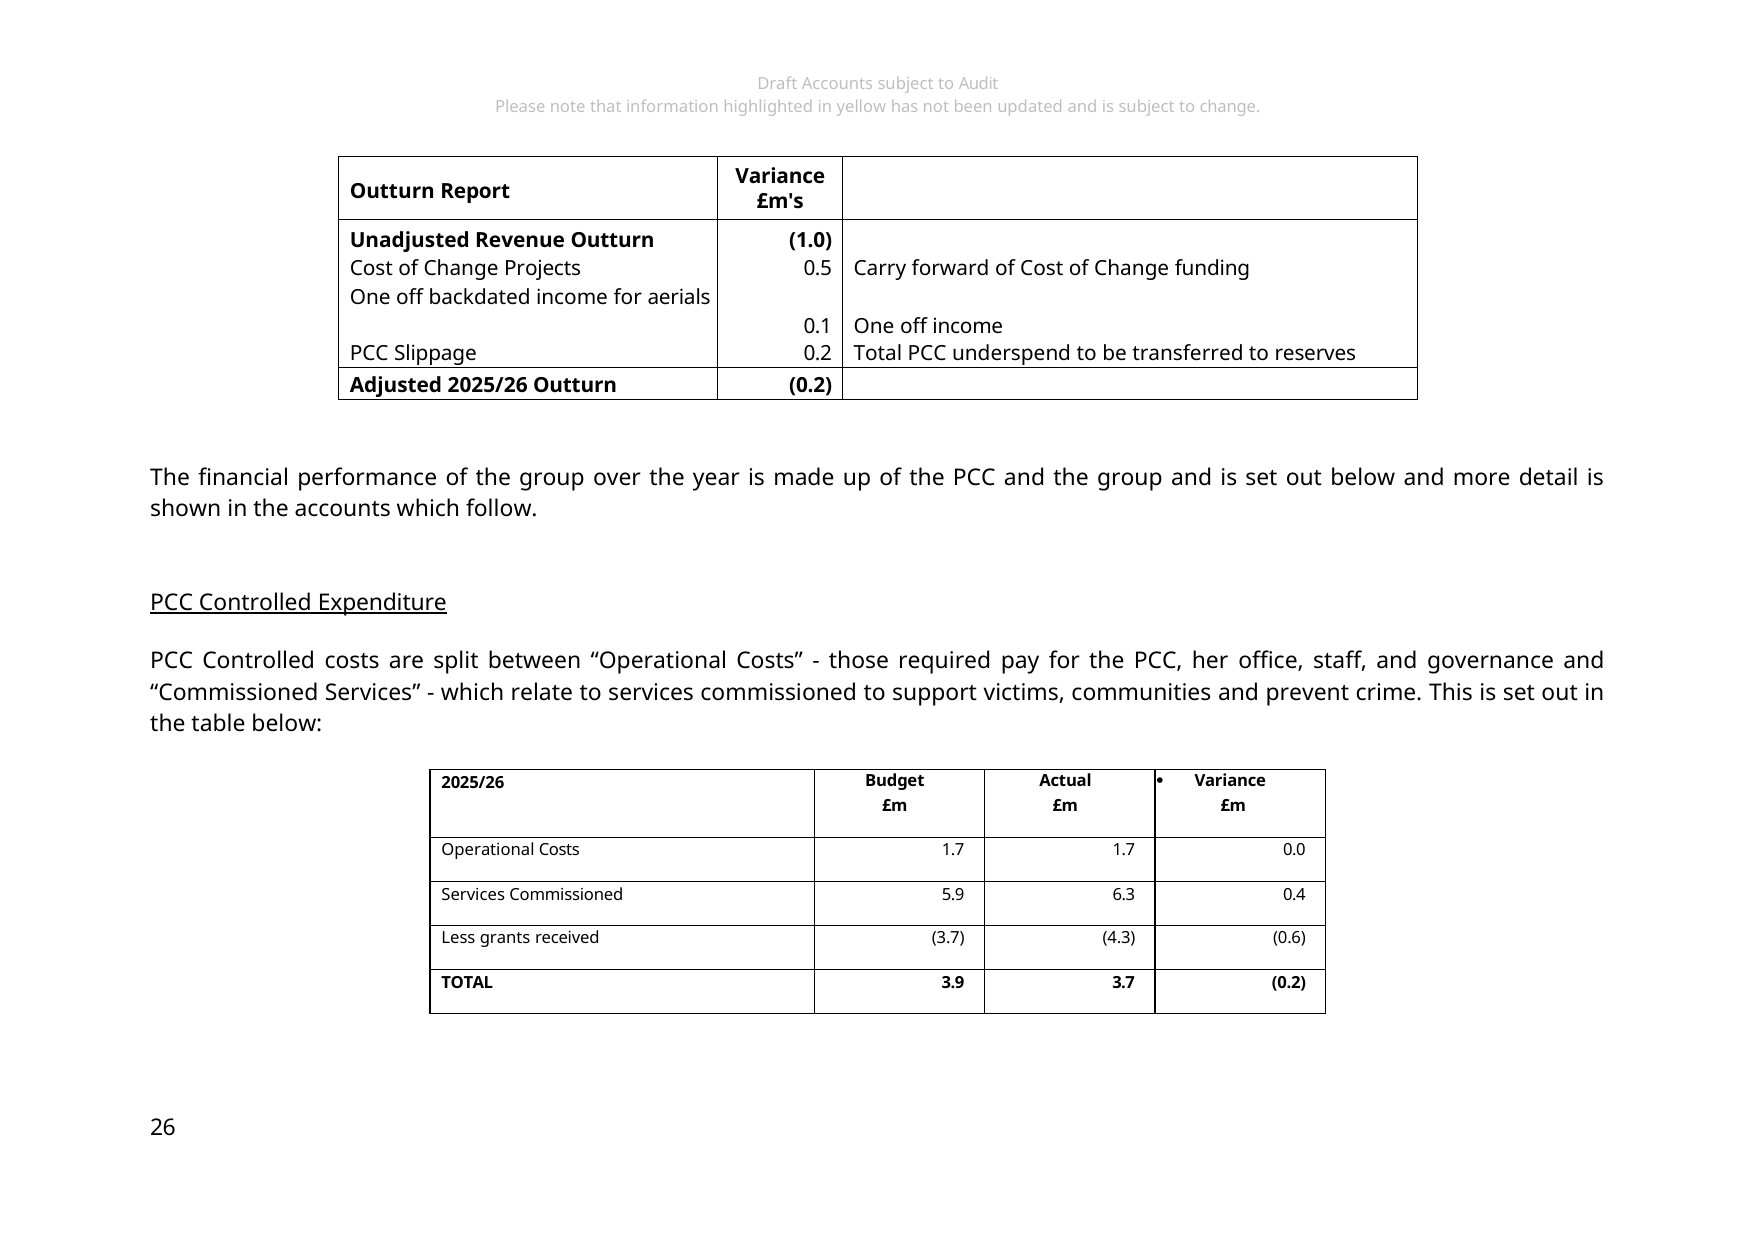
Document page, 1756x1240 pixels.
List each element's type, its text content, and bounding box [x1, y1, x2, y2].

table_header Budget £m [815, 770, 984, 837]
table_cell One off income [843, 282, 1417, 339]
table_cell 6.3 [985, 882, 1154, 925]
table_cell 1.7 [985, 838, 1154, 881]
table_header 2025/26 [431, 770, 814, 837]
table_cell One off backdated income for aerials [339, 282, 717, 339]
table_cell Carry forward of Cost of Change funding [843, 254, 1417, 282]
table_cell (0.2) [1156, 970, 1325, 1013]
table_header [843, 157, 1417, 218]
text The financial performance of the group over the year is made up of the PCC and the group and is set out below and more detail is shown in the accounts which follow. [150, 460, 1606, 523]
text PCC Controlled costs are split between “Operational Costs” - those required pay for the PCC, her office, staff, and governance and “Commissioned Services” - which relate to services commissioned to support victims, communities and prevent crime. This is set out in the table below: [150, 644, 1606, 738]
table_header Variance £m [1156, 770, 1325, 837]
table_cell 0.1 [718, 282, 842, 339]
table_cell Unadjusted Revenue Outturn [339, 220, 717, 254]
table_cell [843, 368, 1417, 398]
table_cell PCC Slippage [339, 339, 717, 367]
table_cell (0.2) [718, 368, 842, 398]
text Draft Accounts subject to Audit [160, 72, 1596, 94]
table_cell Operational Costs [431, 838, 814, 881]
text PCC Controlled Expenditure [150, 586, 1726, 617]
table_cell (3.7) [815, 926, 984, 969]
table_cell 3.7 [985, 970, 1154, 1013]
table_cell TOTAL [431, 970, 814, 1013]
table_cell 0.0 [1156, 838, 1325, 881]
table_cell Total PCC underspend to be transferred to reserves [843, 339, 1417, 367]
table_cell 5.9 [815, 882, 984, 925]
table_header Outturn Report [339, 157, 717, 218]
table_cell 1.7 [815, 838, 984, 881]
table_cell Services Commissioned [431, 882, 814, 925]
table_cell Cost of Change Projects [339, 254, 717, 282]
table_cell Less grants received [431, 926, 814, 969]
table_cell (1.0) [718, 220, 842, 254]
table_cell (4.3) [985, 926, 1154, 969]
table_cell 0.4 [1156, 882, 1325, 925]
table_cell 3.9 [815, 970, 984, 1013]
table_cell Adjusted 2025/26 Outturn [339, 368, 717, 398]
table_header Actual £m [985, 770, 1154, 837]
table_cell (0.6) [1156, 926, 1325, 969]
table_header Variance £m's [718, 157, 842, 218]
text Please note that information highlighted in yellow has not been updated and is subject to change. [159, 94, 1596, 117]
table_cell 0.2 [718, 339, 842, 367]
table_cell [843, 220, 1417, 254]
table_cell 0.5 [718, 254, 842, 282]
